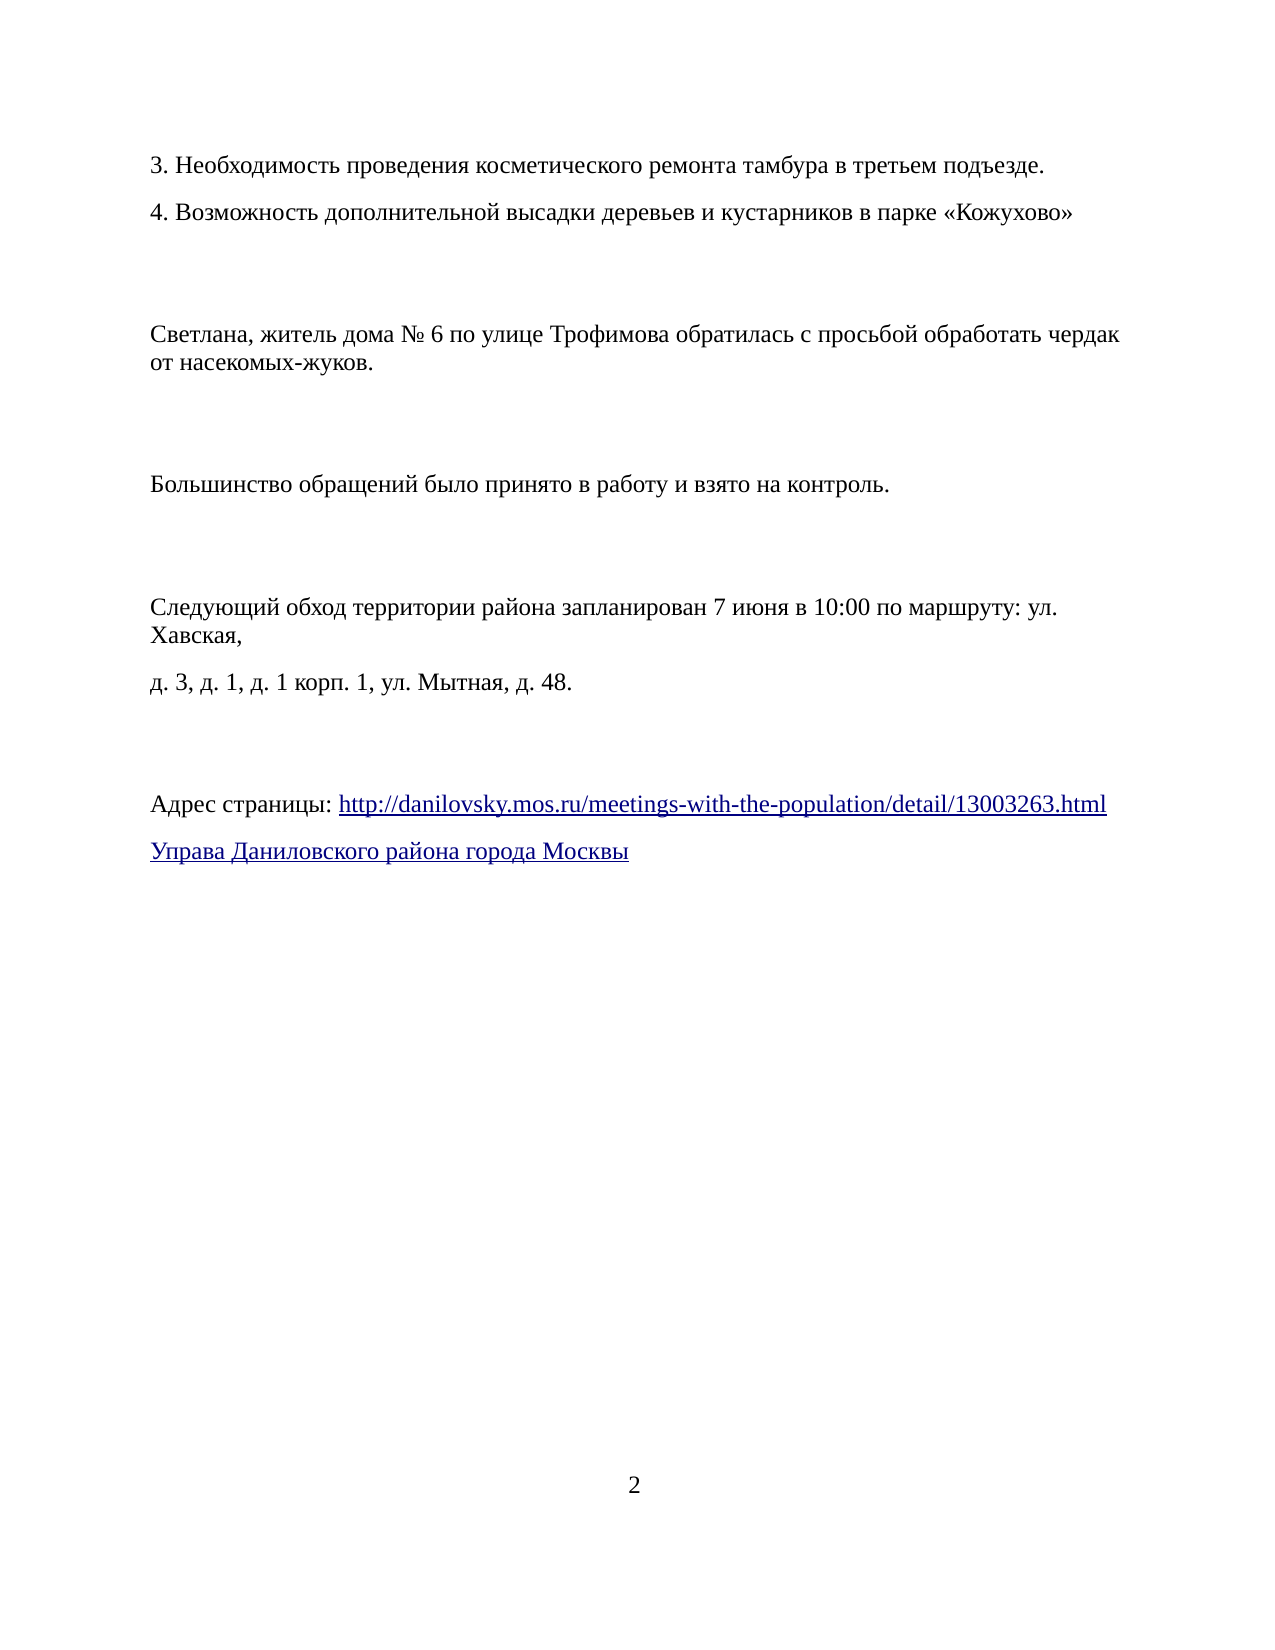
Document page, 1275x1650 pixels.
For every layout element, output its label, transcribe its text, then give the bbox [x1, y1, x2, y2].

text д. 3, д. 1, д. 1 корп. 1, ул. Мытная, д. 48. [150, 667, 1125, 696]
text 4. Возможность дополнительной высадки деревьев и кустарников в парке «Кожухово» [150, 197, 1125, 225]
text Адрес страницы: http://danilovsky.mos.ru/meetings-with-the-population/detail/13003263.html [150, 789, 1125, 818]
text Большинство обращений было принято в работу и взято на контроль. [150, 469, 1125, 498]
text Светлана, житель дома № 6 по улице Трофимова обратилась с просьбой обработать чердак от насекомых-жуков. [150, 319, 1125, 376]
text Следующий обход территории района запланирован 7 июня в 10:00 по маршруту: ул. Хавская, [150, 592, 1125, 649]
text 3. Необходимость проведения косметического ремонта тамбура в третьем подъезде. [150, 150, 1125, 179]
text Управа Даниловского района города Москвы [150, 836, 1125, 864]
